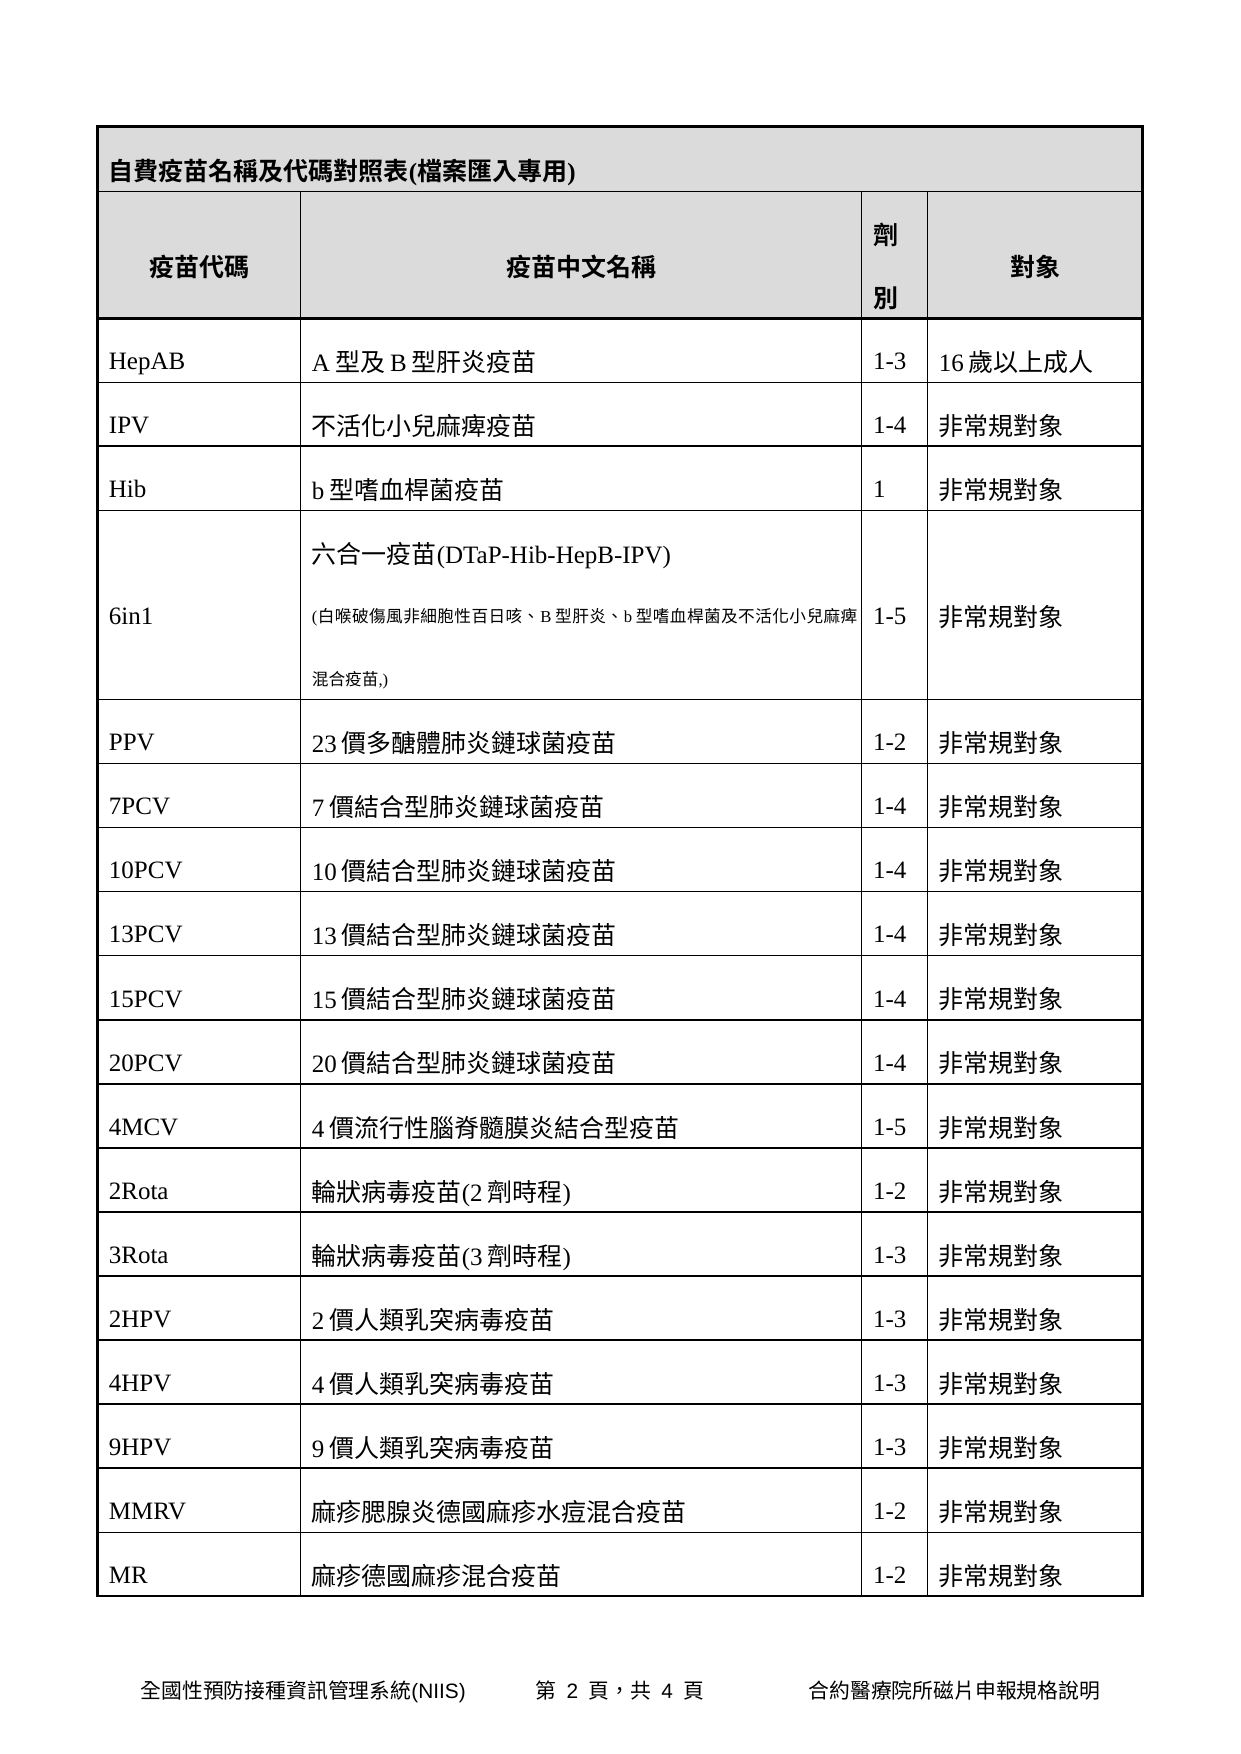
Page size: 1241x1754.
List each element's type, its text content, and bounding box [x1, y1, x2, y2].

table_cell 1-2 [862, 1149, 927, 1211]
table_cell 1 [862, 447, 927, 509]
table_cell 4價流行性腦脊髓膜炎結合型疫苗 [301, 1085, 861, 1147]
table_cell 1-4 [862, 892, 927, 955]
table_cell 4MCV [99, 1085, 300, 1147]
table_cell Hib [99, 447, 300, 509]
table_cell 23價多醣體肺炎鏈球菌疫苗 [301, 700, 861, 763]
table_cell 不活化小兒麻痺疫苗 [301, 383, 861, 445]
table_cell 20價結合型肺炎鏈球菌疫苗 [301, 1021, 861, 1083]
table_cell 1-2 [862, 1533, 927, 1595]
table_cell PPV [99, 700, 300, 763]
table_cell 2Rota [99, 1149, 300, 1211]
table_cell 1-3 [862, 1277, 927, 1339]
table_cell 1-4 [862, 956, 927, 1019]
table_cell 輪狀病毒疫苗(3劑時程) [301, 1213, 861, 1275]
table_cell 非常規對象 [928, 892, 1141, 955]
table_cell HepAB [99, 320, 300, 381]
table_cell 1-3 [862, 1405, 927, 1467]
table_cell 1-2 [862, 1469, 927, 1531]
table_cell 非常規對象 [928, 1405, 1141, 1467]
table_cell 15PCV [99, 956, 300, 1019]
table_cell 1-5 [862, 511, 927, 698]
table_cell 13價結合型肺炎鏈球菌疫苗 [301, 892, 861, 955]
table_cell 疫苗中文名稱 [301, 192, 861, 317]
table_cell 20PCV [99, 1021, 300, 1083]
table_cell MR [99, 1533, 300, 1595]
table_cell 非常規對象 [928, 956, 1141, 1019]
table_cell 7價結合型肺炎鏈球菌疫苗 [301, 764, 861, 827]
table_cell IPV [99, 383, 300, 445]
table_cell 非常規對象 [928, 1533, 1141, 1595]
table_cell 4價人類乳突病毒疫苗 [301, 1341, 861, 1403]
table_cell 非常規對象 [928, 447, 1141, 509]
table_cell 6in1 [99, 511, 300, 698]
table_cell 1-2 [862, 700, 927, 763]
table_cell A型及B型肝炎疫苗 [301, 320, 861, 381]
table_cell 1-3 [862, 1341, 927, 1403]
table_cell 10PCV [99, 828, 300, 891]
table_cell 7PCV [99, 764, 300, 827]
table_cell 對象 [928, 192, 1141, 317]
table_cell 16歲以上成人 [928, 320, 1141, 381]
table_cell 1-4 [862, 764, 927, 827]
table_cell 六合一疫苗(DTaP-Hib-HepB-IPV) (白喉破傷風非細胞性百日咳、B型肝炎、b型嗜血桿菌及不活化小兒麻痺混合疫苗,) [301, 511, 861, 698]
table_cell 1-4 [862, 828, 927, 891]
table_cell 非常規對象 [928, 764, 1141, 827]
table_cell 非常規對象 [928, 1149, 1141, 1211]
table_cell 1-3 [862, 320, 927, 381]
table_cell b型嗜血桿菌疫苗 [301, 447, 861, 509]
table_cell 2HPV [99, 1277, 300, 1339]
table_cell 麻疹德國麻疹混合疫苗 [301, 1533, 861, 1595]
table_cell 9HPV [99, 1405, 300, 1467]
table_cell 3Rota [99, 1213, 300, 1275]
table_cell 15價結合型肺炎鏈球菌疫苗 [301, 956, 861, 1019]
table_cell 非常規對象 [928, 1469, 1141, 1531]
table_cell 10價結合型肺炎鏈球菌疫苗 [301, 828, 861, 891]
table_cell 非常規對象 [928, 1277, 1141, 1339]
table_cell 1-3 [862, 1213, 927, 1275]
table_cell 非常規對象 [928, 1213, 1141, 1275]
table_cell 1-5 [862, 1085, 927, 1147]
table_cell 1-4 [862, 383, 927, 445]
table_cell 非常規對象 [928, 1021, 1141, 1083]
table_cell 麻疹腮腺炎德國麻疹水痘混合疫苗 [301, 1469, 861, 1531]
table_cell 輪狀病毒疫苗(2劑時程) [301, 1149, 861, 1211]
table_cell 非常規對象 [928, 383, 1141, 445]
table_header 自費疫苗名稱及代碼對照表(檔案匯入專用) [99, 128, 1141, 191]
table_cell 非常規對象 [928, 511, 1141, 698]
table_cell 非常規對象 [928, 1085, 1141, 1147]
table_cell 9價人類乳突病毒疫苗 [301, 1405, 861, 1467]
table_cell 2價人類乳突病毒疫苗 [301, 1277, 861, 1339]
table_cell 疫苗代碼 [99, 192, 300, 317]
table_cell 非常規對象 [928, 1341, 1141, 1403]
table_cell 非常規對象 [928, 700, 1141, 763]
table_cell 4HPV [99, 1341, 300, 1403]
table_cell MMRV [99, 1469, 300, 1531]
table_cell 劑別 [862, 192, 927, 317]
table_cell 1-4 [862, 1021, 927, 1083]
table_cell 13PCV [99, 892, 300, 955]
table_cell 非常規對象 [928, 828, 1141, 891]
